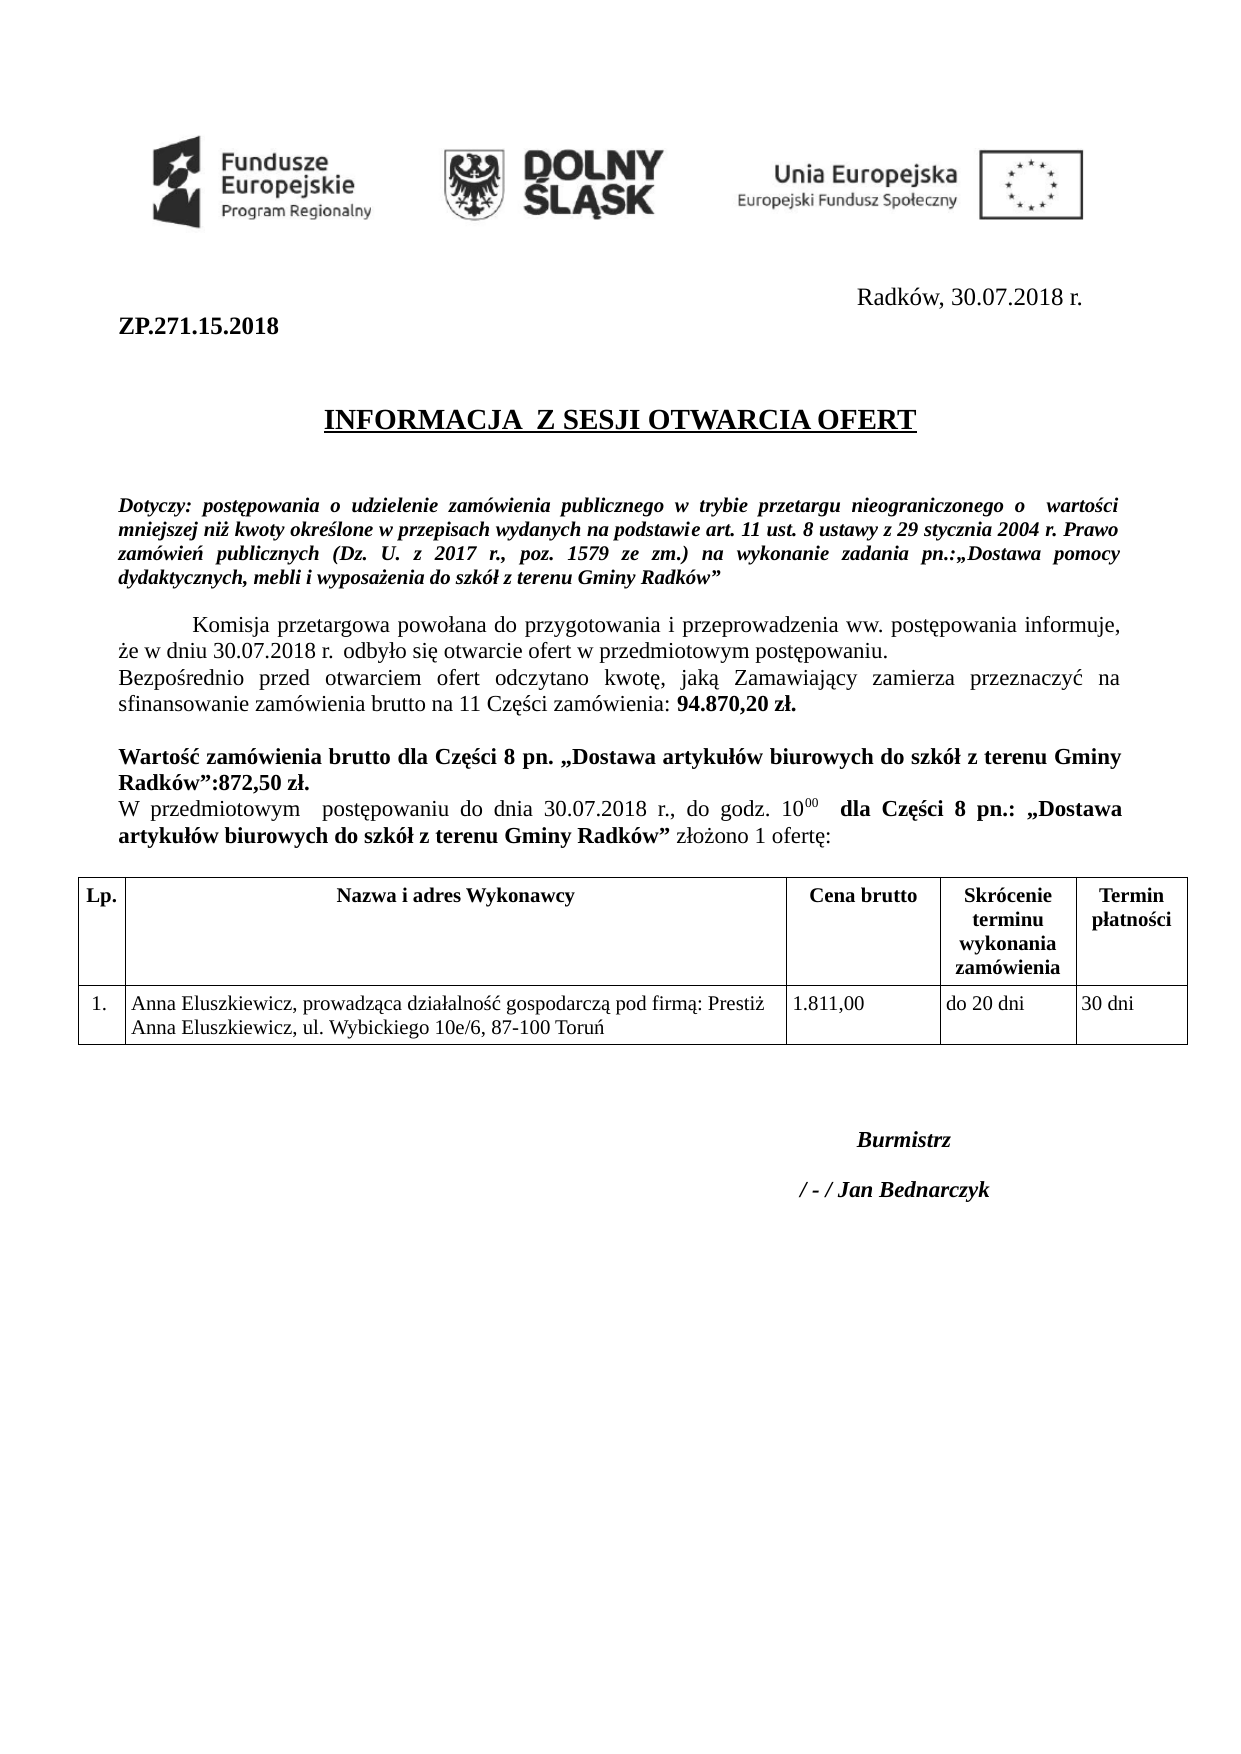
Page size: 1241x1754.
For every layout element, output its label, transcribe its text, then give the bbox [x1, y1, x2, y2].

table_header Nazwa i adres Wykonawcy [126, 878, 786, 985]
table_cell 30 dni [1077, 986, 1187, 1044]
text Burmistrz [118, 1126, 1122, 1152]
text Wartość zamówienia brutto dla Części 8 pn. „Dostawa artykułów biurowych do szkół z terenu Gminy Radków”:872,50 zł. [118, 743, 1122, 795]
text Komisja przetargowa powołana do przygotowania i przeprowadzenia ww. postępowania informuje, że w dniu 30.07.2018 r. odbyło się otwarcie ofert w przedmiotowym postępowaniu. [118, 611, 1122, 664]
text Bezpośrednio przed otwarciem ofert odczytano kwotę, jaką Zamawiający zamierza przeznaczyć na sfinansowanie zamówienia brutto na 11 Części zamówienia: 94.870,20 zł. [118, 664, 1122, 716]
table_cell 1.811,00 [787, 986, 940, 1044]
text ZP.271.15.2018 [118, 311, 1122, 340]
text Radków, 30.07.2018 r. [118, 282, 1122, 311]
table_cell Anna Eluszkiewicz, prowadząca działalność gospodarczą pod firmą: Prestiż Anna Eluszkiewicz, ul. Wybickiego 10e/6, 87-100 Toruń [126, 986, 786, 1044]
table_header Lp. [79, 878, 125, 985]
text W przedmiotowym postępowaniu do dnia 30.07.2018 r., do godz. 1000 dla Części 8 pn.: „Dostawa artykułów biurowych do szkół z terenu Gminy Radków” złożono 1 ofertę: [118, 795, 1122, 848]
text Dotyczy: postępowania o udzielenie zamówienia publicznego w trybie przetargu nieograniczonego o wartości mniejszej niż kwoty określone w przepisach wydanych na podstawie art. 11 ust. 8 ustawy z 29 stycznia 2004 r. Prawo zamówień publicznych (Dz. U. z 2017 r., poz. 1579 ze zm.) na wykonanie zadania pn.:„Dostawa pomocy dydaktycznych, mebli i wyposażenia do szkół z terenu Gminy Radków” [118, 493, 1122, 589]
text / - / Jan Bednarczyk [118, 1176, 1122, 1203]
table_header Cena brutto [787, 878, 940, 985]
table_cell do 20 dni [941, 986, 1076, 1044]
table_cell 1. [79, 986, 125, 1044]
table_header Termin płatności [1077, 878, 1187, 985]
picture [118, 118, 1121, 253]
text INFORMACJA Z SESJI OTWARCIA OFERT [118, 402, 1122, 436]
table_header Skrócenie terminu wykonania zamówienia [941, 878, 1076, 985]
